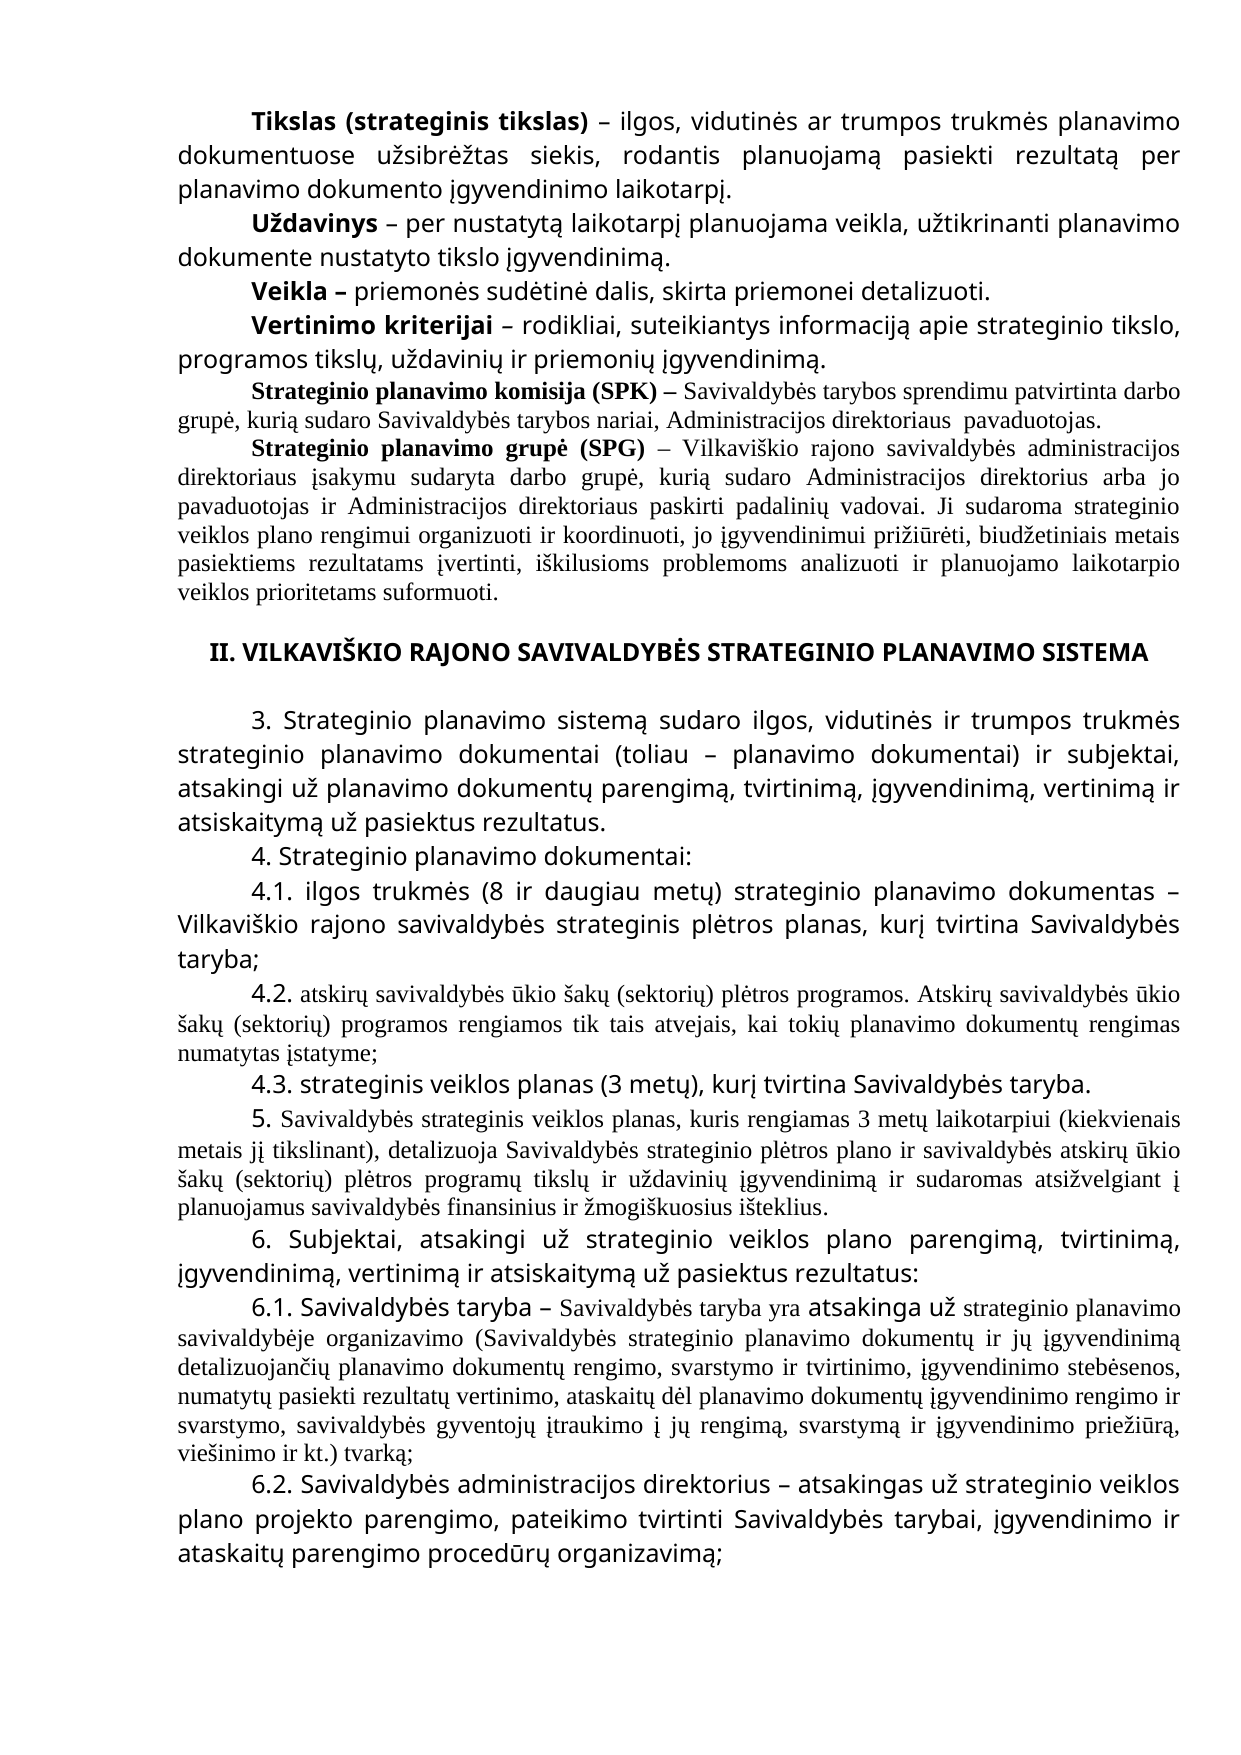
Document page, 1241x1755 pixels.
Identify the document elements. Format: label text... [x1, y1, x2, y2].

text 3. Strateginio planavimo sistemą sudaro ilgos, vidutinės ir trumpos trukmės strateginio planavimo dokumentai (toliau – planavimo dokumentai) ir subjektai, atsakingi už planavimo dokumentų parengimą, tvirtinimą, įgyvendinimą, vertinimą ir atsiskaitymą už pasiektus rezultatus. [177, 703, 1181, 839]
text 6.2. Savivaldybės administracijos direktorius – atsakingas už strateginio veiklos plano projekto parengimo, pateikimo tvirtinti Savivaldybės tarybai, įgyvendinimo ir ataskaitų parengimo procedūrų organizavimą; [177, 1467, 1181, 1569]
text 6.1. Savivaldybės taryba – Savivaldybės taryba yra atsakinga už strateginio planavimo savivaldybėje organizavimo (Savivaldybės strateginio planavimo dokumentų ir jų įgyvendinimą detalizuojančių planavimo dokumentų rengimo, svarstymo ir tvirtinimo, įgyvendinimo stebėsenos, numatytų pasiekti rezultatų vertinimo, ataskaitų dėl planavimo dokumentų įgyvendinimo rengimo ir svarstymo, savivaldybės gyventojų įtraukimo į jų rengimą, svarstymą ir įgyvendinimo priežiūrą, viešinimo ir kt.) tvarką; [177, 1289, 1181, 1467]
text 6. Subjektai, atsakingi už strateginio veiklos plano parengimą, tvirtinimą, įgyvendinimą, vertinimą ir atsiskaitymą už pasiektus rezultatus: [177, 1221, 1181, 1289]
text 4.2. atskirų savivaldybės ūkio šakų (sektorių) plėtros programos. Atskirų savivaldybės ūkio šakų (sektorių) programos rengiamos tik tais atvejais, kai tokių planavimo dokumentų rengimas numatytas įstatyme; [177, 975, 1181, 1067]
text Veikla – priemonės sudėtinė dalis, skirta priemonei detalizuoti. [177, 274, 1181, 308]
text Tikslas (strateginis tikslas) – ilgos, vidutinės ar trumpos trukmės planavimo dokumentuose užsibrėžtas siekis, rodantis planuojamą pasiekti rezultatą per planavimo dokumento įgyvendinimo laikotarpį. [177, 103, 1181, 206]
text 5. Savivaldybės strateginis veiklos planas, kuris rengiamas 3 metų laikotarpiui (kiekvienais metais jį tikslinant), detalizuoja Savivaldybės strateginio plėtros plano ir savivaldybės atskirų ūkio šakų (sektorių) plėtros programų tikslų ir uždavinių įgyvendinimą ir sudaromas atsižvelgiant į planuojamus savivaldybės finansinius ir žmogiškuosius išteklius. [177, 1101, 1181, 1221]
text Uždavinys – per nustatytą laikotarpį planuojama veikla, užtikrinanti planavimo dokumente nustatyto tikslo įgyvendinimą. [177, 206, 1181, 274]
text Vertinimo kriterijai – rodikliai, suteikiantys informaciją apie strateginio tikslo, programos tikslų, uždavinių ir priemonių įgyvendinimą. [177, 308, 1181, 376]
text 4.3. strateginis veiklos planas (3 metų), kurį tvirtina Savivaldybės taryba. [177, 1067, 1181, 1101]
text 4.1. ilgos trukmės (8 ir daugiau metų) strateginio planavimo dokumentas – Vilkaviškio rajono savivaldybės strateginis plėtros planas, kurį tvirtina Savivaldybės taryba; [177, 873, 1181, 975]
text Strateginio planavimo komisija (SPK) – Savivaldybės tarybos sprendimu patvirtinta darbo grupė, kurią sudaro Savivaldybės tarybos nariai, Administracijos direktoriaus pavaduotojas. [177, 376, 1181, 433]
text 4. Strateginio planavimo dokumentai: [177, 839, 1181, 873]
text Strateginio planavimo grupė (SPG) – Vilkaviškio rajono savivaldybės administracijos direktoriaus įsakymu sudaryta darbo grupė, kurią sudaro Administracijos direktorius arba jo pavaduotojas ir Administracijos direktoriaus paskirti padalinių vadovai. Ji sudaroma strateginio veiklos plano rengimui organizuoti ir koordinuoti, jo įgyvendinimui prižiūrėti, biudžetiniais metais pasiektiems rezultatams įvertinti, iškilusioms problemoms analizuoti ir planuojamo laikotarpio veiklos prioritetams suformuoti. [177, 433, 1181, 606]
text II. VILKAVIŠKIO RAJONO SAVIVALDYBĖS STRATEGINIO PLANAVIMO SISTEMA [177, 635, 1181, 669]
